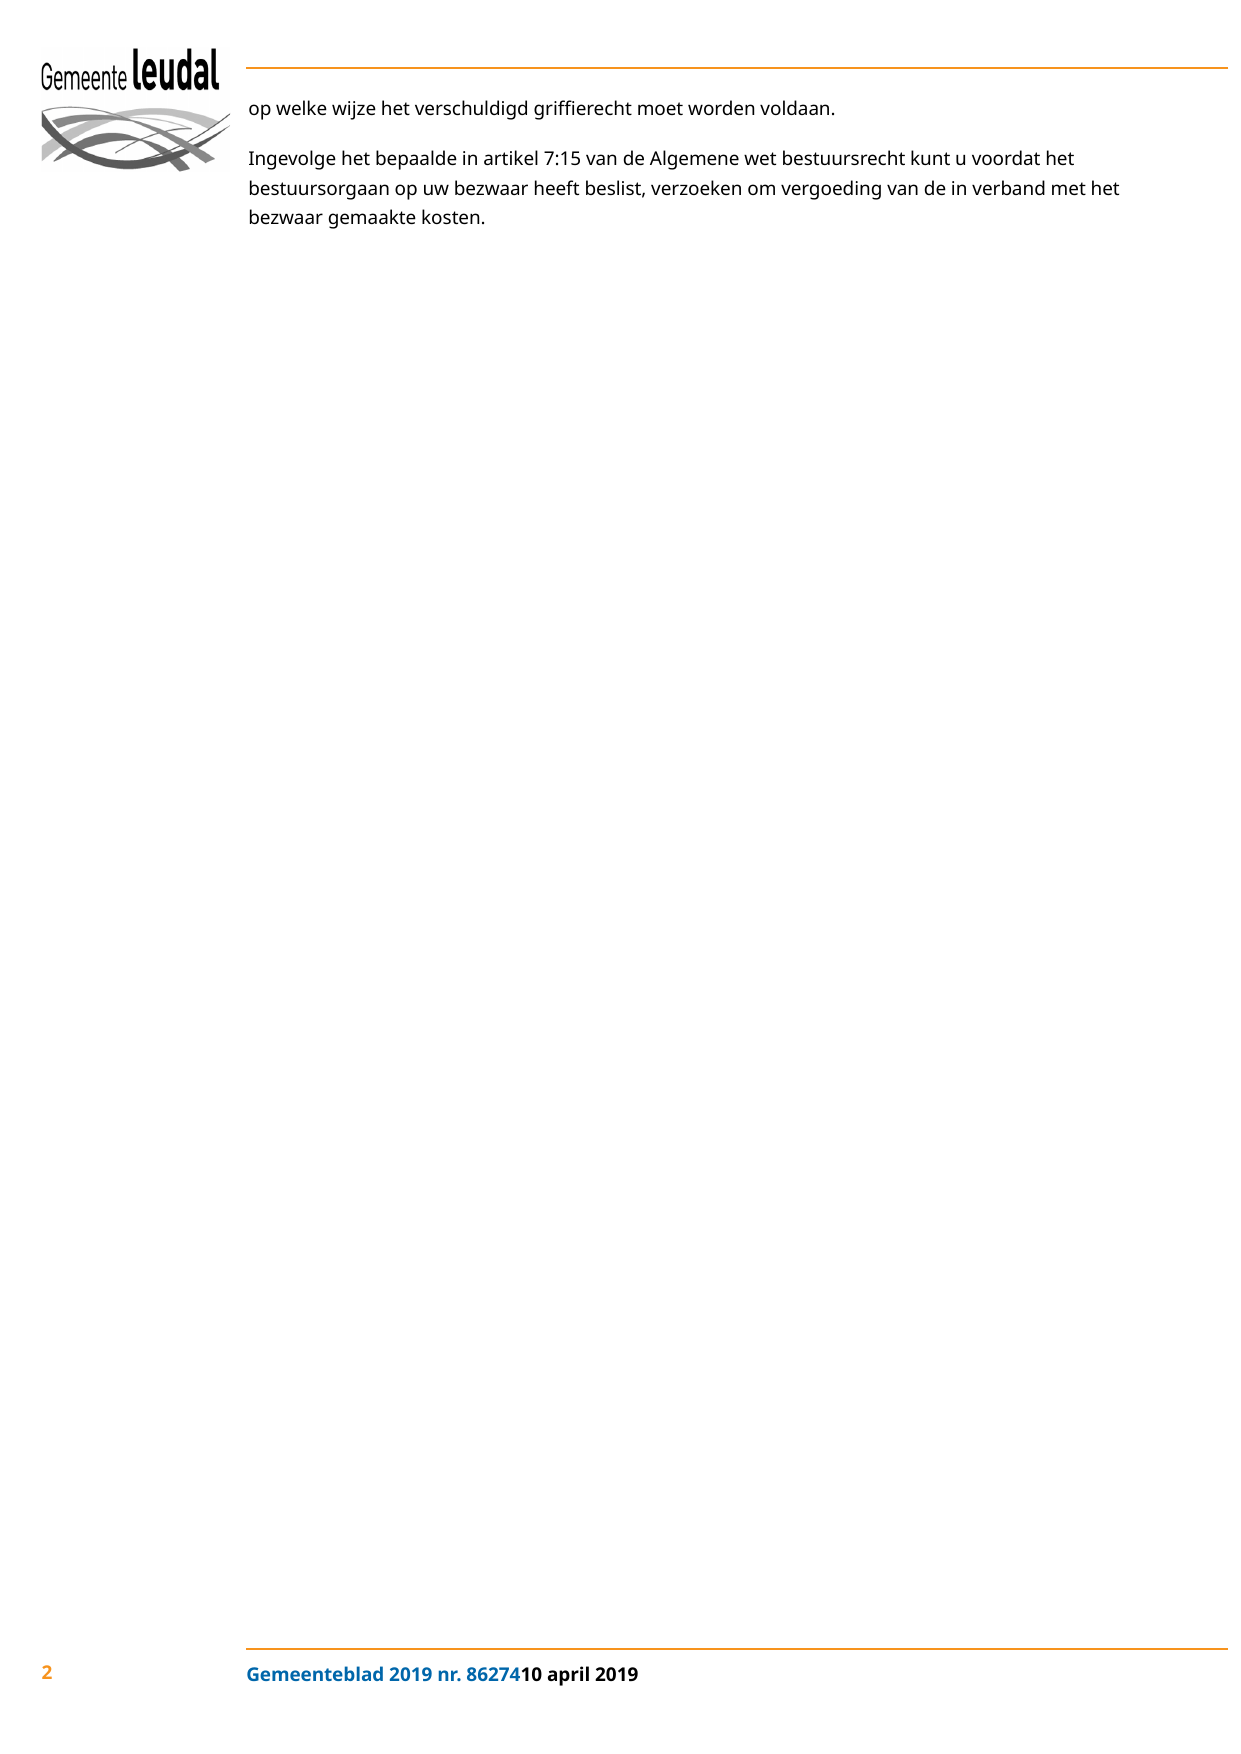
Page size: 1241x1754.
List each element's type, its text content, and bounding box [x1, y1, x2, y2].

text op welke wijze het verschuldigd griffierecht moet worden voldaan. [248, 95, 1152, 121]
picture [41, 47, 231, 172]
text Ingevolge het bepaalde in artikel 7:15 van de Algemene wet bestuursrecht kunt u voordat het bestuursorgaan op uw bezwaar heeft beslist, verzoeken om vergoeding van de in verband met het bezwaar gemaakte kosten. [248, 145, 1152, 230]
